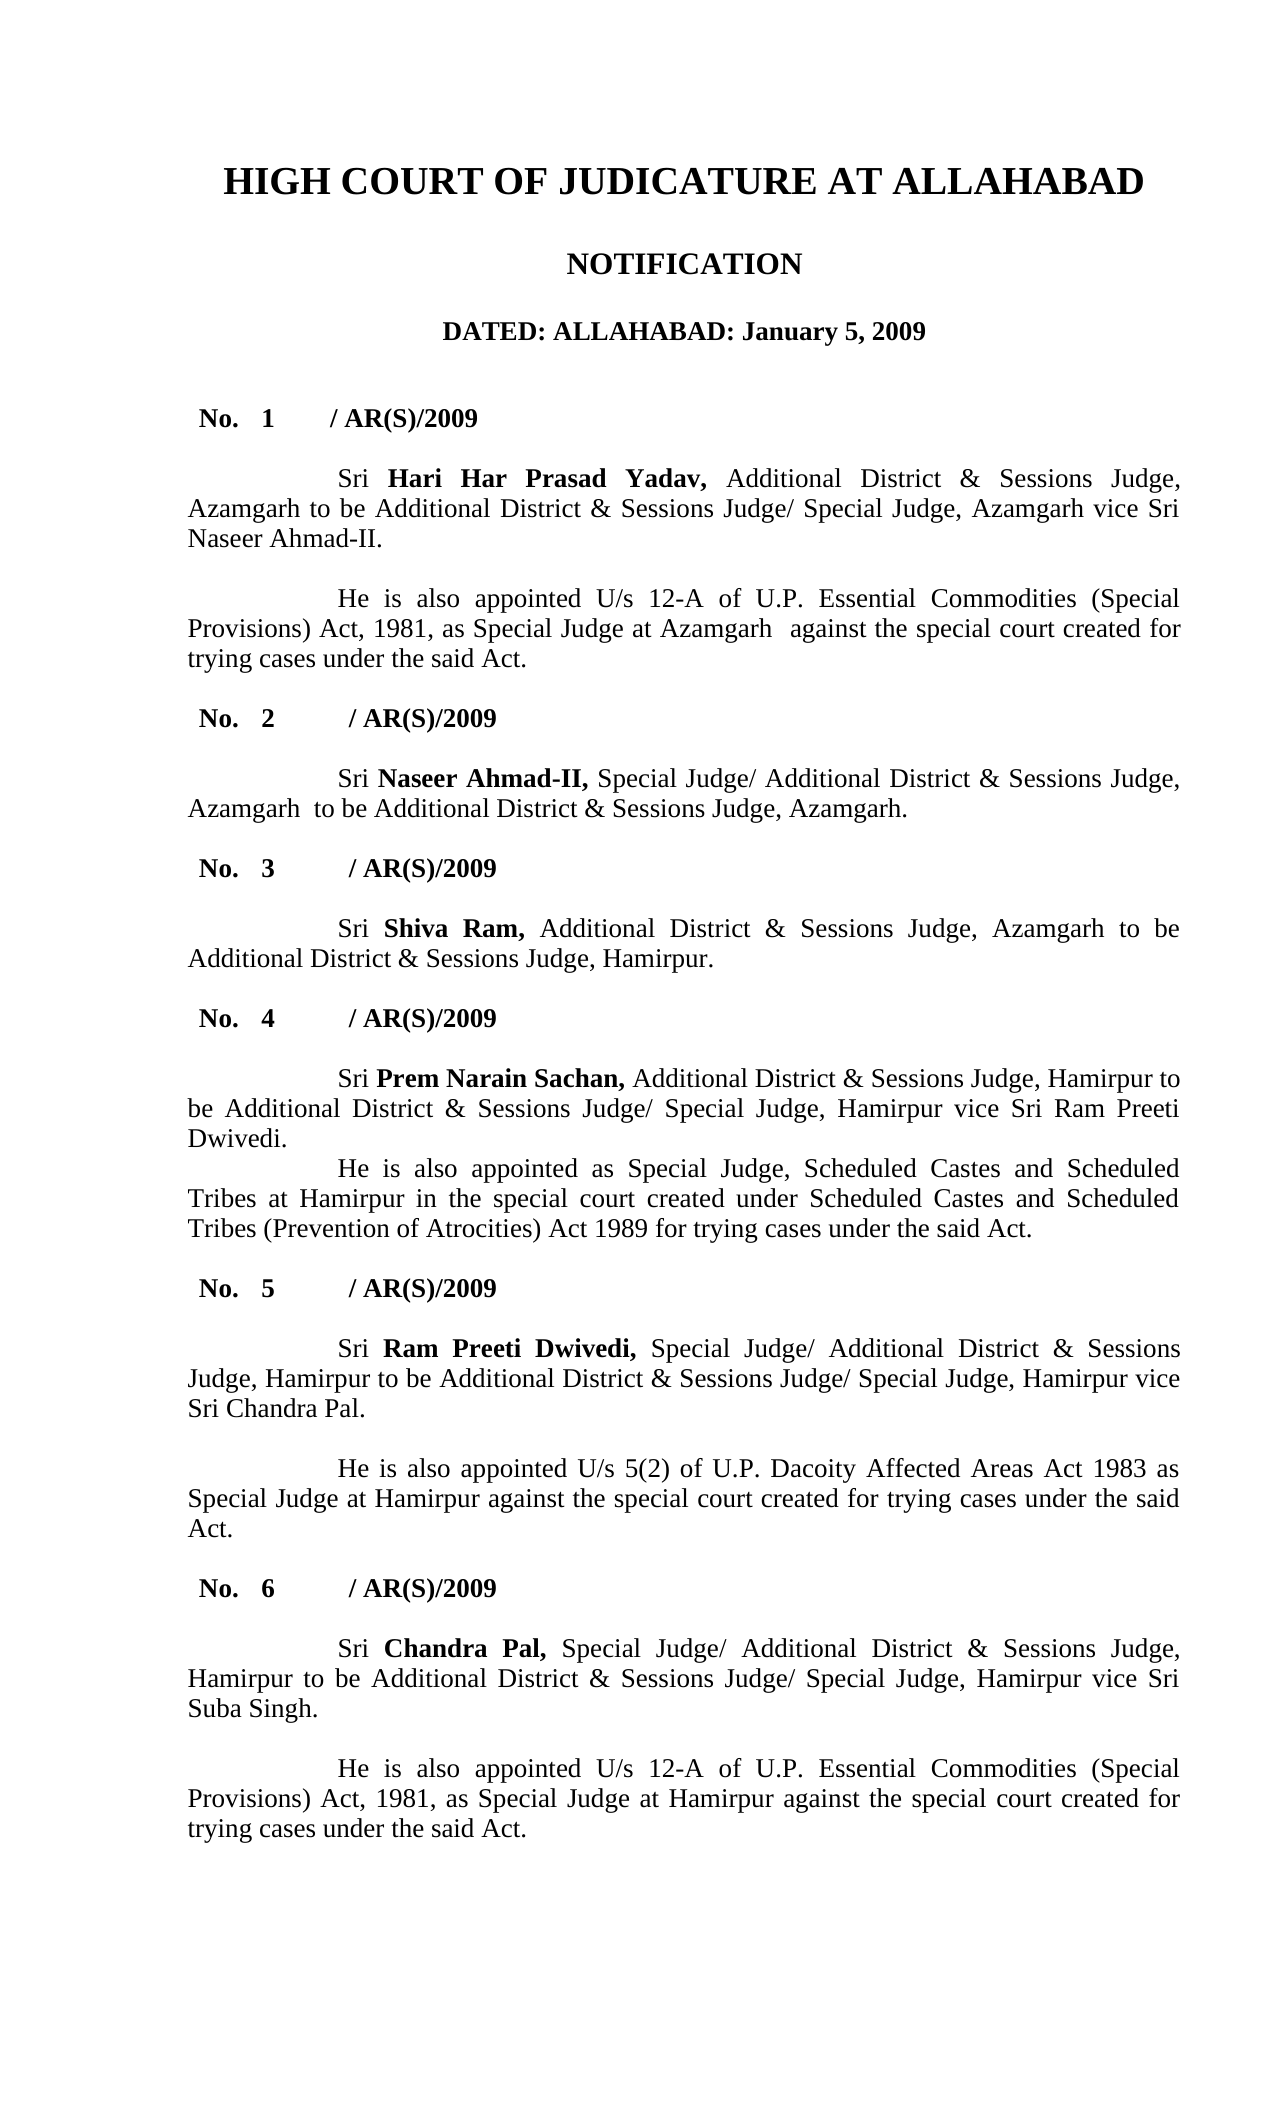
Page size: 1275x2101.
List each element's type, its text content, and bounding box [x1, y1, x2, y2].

table_header / AR(S)/2009 [338, 1004, 737, 1033]
table_header 6 [250, 1574, 337, 1603]
table_header / AR(S)/2009 [338, 1574, 737, 1603]
text HIGH COURT OF JUDICATURE AT ALLAHABAD [187, 159, 1181, 203]
subtitle NOTIFICATION [187, 247, 1181, 281]
text Sri Shiva Ram, Additional District & Sessions Judge, Azamgarh to be Additional District & Sessions Judge, Hamirpur. [187, 913, 1181, 973]
table_header 3 [250, 854, 337, 883]
text Sri Naseer Ahmad-II, Special Judge/ Additional District & Sessions Judge, Azamgarh to be Additional District & Sessions Judge, Azamgarh. [187, 763, 1181, 823]
table_header / AR(S)/2009 [338, 704, 737, 733]
table_header 2 [250, 704, 337, 733]
text He is also appointed as Special Judge, Scheduled Castes and Scheduled Tribes at Hamirpur in the special court created under Scheduled Castes and Scheduled Tribes (Prevention of Atrocities) Act 1989 for trying cases under the said Act. [187, 1153, 1181, 1243]
table_header / AR(S)/2009 [319, 404, 737, 433]
table_header No. [188, 704, 250, 733]
text Sri Ram Preeti Dwivedi, Special Judge/ Additional District & Sessions Judge, Hamirpur to be Additional District & Sessions Judge/ Special Judge, Hamirpur vice Sri Chandra Pal. [187, 1333, 1181, 1423]
table_header 1 [250, 404, 319, 433]
table_header No. [188, 404, 250, 433]
table_header / AR(S)/2009 [338, 854, 737, 883]
text Sri Chandra Pal, Special Judge/ Additional District & Sessions Judge, Hamirpur to be Additional District & Sessions Judge/ Special Judge, Hamirpur vice Sri Suba Singh. [187, 1633, 1181, 1723]
subtitle DATED: ALLAHABAD: January 5, 2009 [187, 316, 1181, 346]
text Sri Prem Narain Sachan, Additional District & Sessions Judge, Hamirpur to be Additional District & Sessions Judge/ Special Judge, Hamirpur vice Sri Ram Preeti Dwivedi. [187, 1063, 1181, 1153]
text He is also appointed U/s 12-A of U.P. Essential Commodities (Special Provisions) Act, 1981, as Special Judge at Hamirpur against the special court created for trying cases under the said Act. [187, 1753, 1181, 1843]
table_header No. [188, 854, 250, 883]
text He is also appointed U/s 12-A of U.P. Essential Commodities (Special Provisions) Act, 1981, as Special Judge at Azamgarh against the special court created for trying cases under the said Act. [187, 583, 1181, 673]
text Sri Hari Har Prasad Yadav, Additional District & Sessions Judge, Azamgarh to be Additional District & Sessions Judge/ Special Judge, Azamgarh vice Sri Naseer Ahmad-II. [187, 463, 1181, 553]
table_header No. [188, 1274, 250, 1303]
table_header 5 [250, 1274, 337, 1303]
text He is also appointed U/s 5(2) of U.P. Dacoity Affected Areas Act 1983 as Special Judge at Hamirpur against the special court created for trying cases under the said Act. [187, 1453, 1181, 1543]
table_header 4 [250, 1004, 337, 1033]
table_header / AR(S)/2009 [338, 1274, 737, 1303]
table_header No. [188, 1574, 250, 1603]
table_header No. [188, 1004, 250, 1033]
